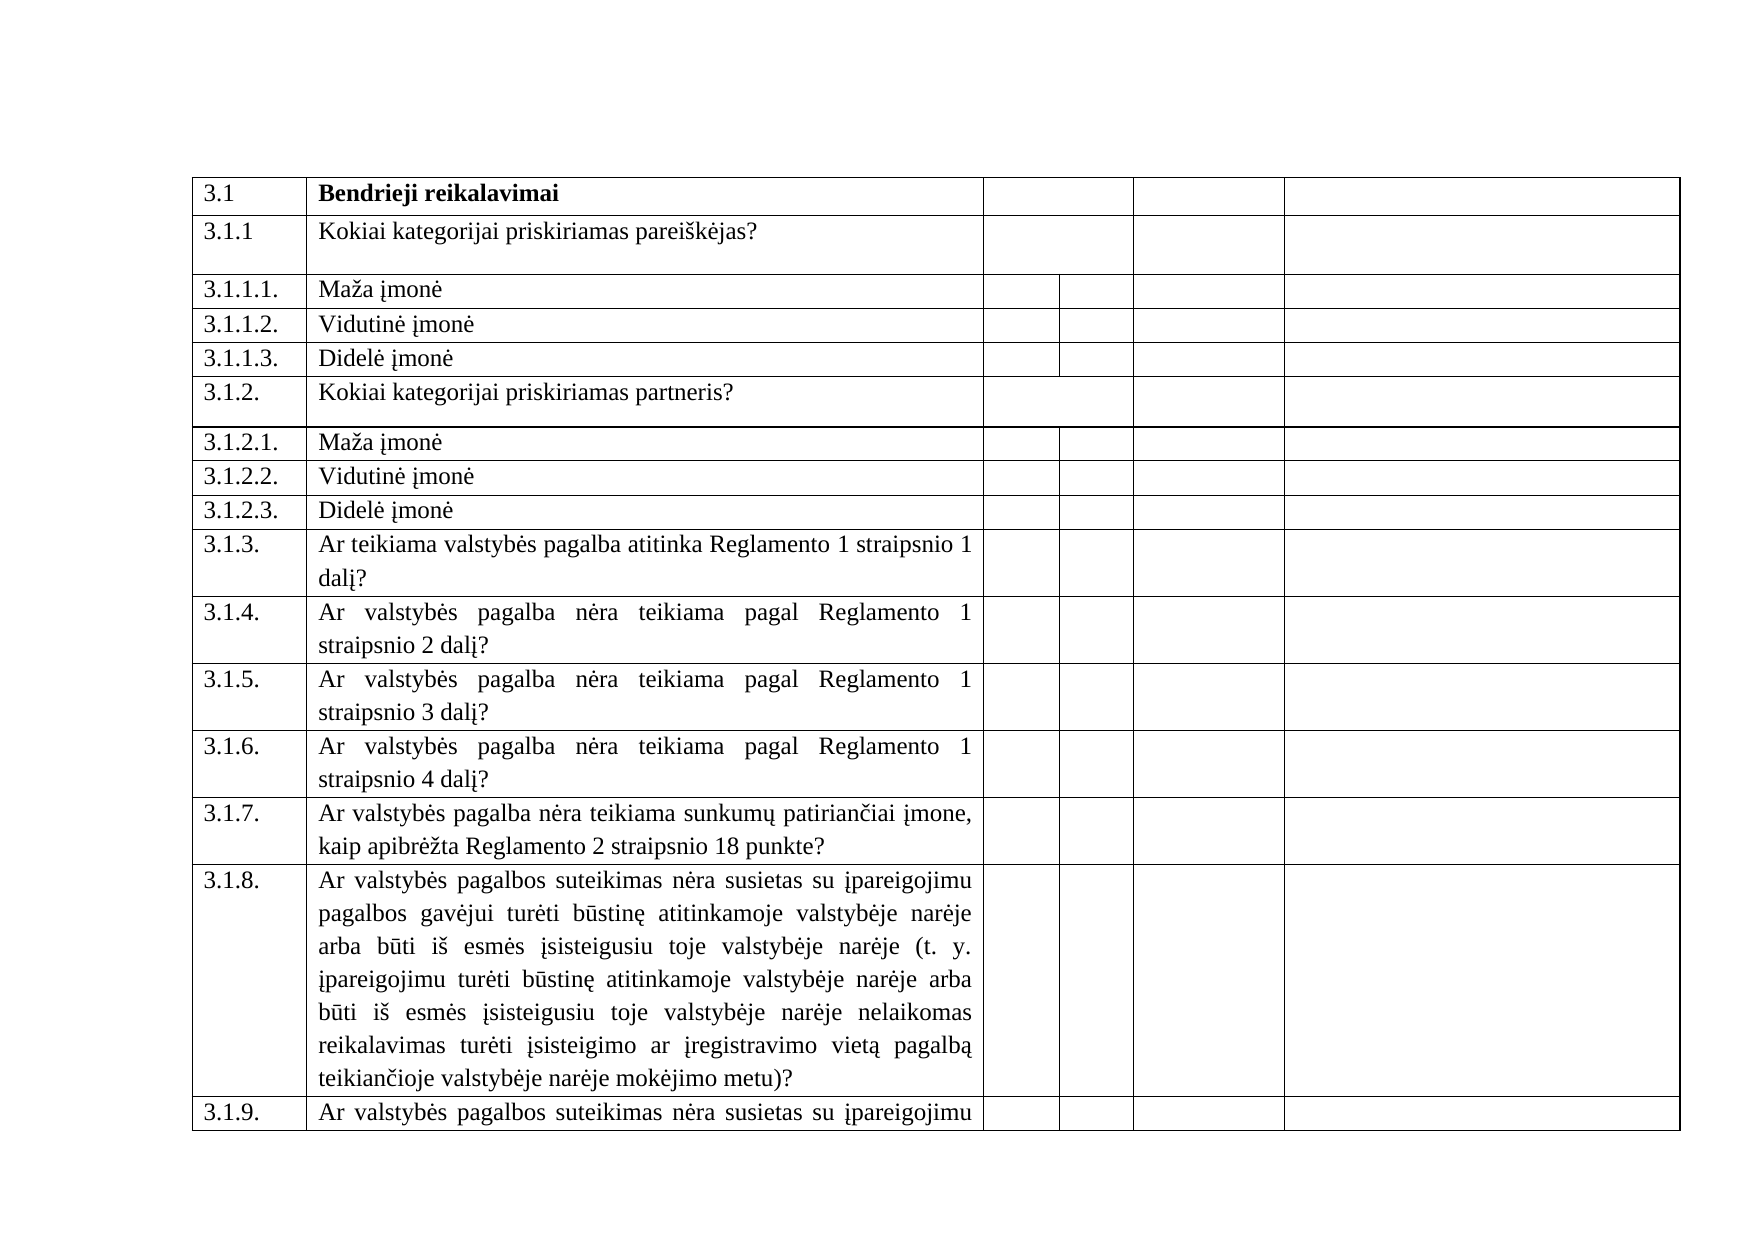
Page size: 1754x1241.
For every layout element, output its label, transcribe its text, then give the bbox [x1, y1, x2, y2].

table_cell [1060, 309, 1133, 342]
table_cell [984, 178, 1133, 215]
table_cell [1134, 530, 1284, 596]
table_cell [1285, 377, 1679, 426]
table_cell [1134, 309, 1284, 342]
table_cell [1060, 1097, 1133, 1130]
table_cell 3.1.2.1. [193, 428, 306, 460]
table_cell 3.1.8. [193, 865, 306, 1096]
table_cell [1060, 461, 1133, 494]
table_cell Kokiai kategorijai priskiriamas pareiškėjas? [307, 216, 983, 273]
table_cell [984, 865, 1059, 1096]
table_cell 3.1.2.2. [193, 461, 306, 494]
table_cell [1134, 461, 1284, 494]
table_cell [1285, 343, 1679, 376]
table_cell 3.1.7. [193, 798, 306, 864]
table_cell Vidutinė įmonė [307, 309, 983, 342]
table_cell [984, 798, 1059, 864]
table_cell [1134, 1097, 1284, 1130]
table_cell [1060, 597, 1133, 663]
table_cell Ar teikiama valstybės pagalba atitinka Reglamento 1 straipsnio 1 dalį? [307, 530, 983, 596]
table_cell [1134, 865, 1284, 1096]
table_cell [1060, 496, 1133, 528]
table_cell [1285, 1097, 1679, 1130]
table_cell Ar valstybės pagalbos suteikimas nėra susietas su įpareigojimu pagalbos gavėjui turėti būstinę atitinkamoje valstybėje narėje arba būti iš esmės įsisteigusiu toje valstybėje narėje (t. y. įpareigojimu turėti būstinę atitinkamoje valstybėje narėje arba būti iš esmės įsisteigusiu toje valstybėje narėje nelaikomas reikalavimas turėti įsisteigimo ar įregistravimo vietą pagalbą teikiančioje valstybėje narėje mokėjimo metu)? [307, 865, 983, 1096]
table_cell [1285, 496, 1679, 528]
table_cell [984, 496, 1059, 528]
table_cell [1134, 178, 1284, 215]
table_cell Ar valstybės pagalba nėra teikiama pagal Reglamento 1 straipsnio 4 dalį? [307, 731, 983, 797]
table_cell 3.1.4. [193, 597, 306, 663]
table_cell [1060, 798, 1133, 864]
table_cell [984, 343, 1059, 376]
table_cell 3.1.1.1. [193, 275, 306, 308]
table_cell [984, 216, 1133, 273]
table_cell [1060, 664, 1133, 730]
table_cell Ar valstybės pagalbos suteikimas nėra susietas su įpareigojimu [307, 1097, 983, 1130]
table_cell [1285, 731, 1679, 797]
table_cell Ar valstybės pagalba nėra teikiama pagal Reglamento 1 straipsnio 3 dalį? [307, 664, 983, 730]
table_cell [1134, 377, 1284, 426]
table_cell [984, 275, 1059, 308]
table_cell 3.1.1.3. [193, 343, 306, 376]
table_cell [984, 461, 1059, 494]
table_cell [984, 1097, 1059, 1130]
table_cell Didelė įmonė [307, 496, 983, 528]
table_cell Maža įmonė [307, 428, 983, 460]
table_cell [1285, 597, 1679, 663]
table_cell [1060, 865, 1133, 1096]
table_cell [1060, 428, 1133, 460]
table_cell [984, 428, 1059, 460]
table_cell 3.1.2. [193, 377, 306, 426]
table_cell [1285, 216, 1679, 273]
table_cell [1134, 597, 1284, 663]
table_cell [1285, 178, 1679, 215]
table_cell 3.1.1 [193, 216, 306, 273]
table_cell Kokiai kategorijai priskiriamas partneris? [307, 377, 983, 426]
table_cell [1060, 343, 1133, 376]
table_cell [984, 597, 1059, 663]
table_cell 3.1.1.2. [193, 309, 306, 342]
table_cell [1285, 865, 1679, 1096]
table_cell [1134, 275, 1284, 308]
table_cell [1134, 798, 1284, 864]
table_cell Maža įmonė [307, 275, 983, 308]
table_cell [1134, 428, 1284, 460]
table_cell 3.1.2.3. [193, 496, 306, 528]
table_cell [984, 664, 1059, 730]
table_cell [1285, 461, 1679, 494]
table_cell Ar valstybės pagalba nėra teikiama pagal Reglamento 1 straipsnio 2 dalį? [307, 597, 983, 663]
table_cell [984, 731, 1059, 797]
table_cell Ar valstybės pagalba nėra teikiama sunkumų patiriančiai įmone, kaip apibrėžta Reglamento 2 straipsnio 18 punkte? [307, 798, 983, 864]
table_cell [1285, 309, 1679, 342]
table_cell [1060, 275, 1133, 308]
table_cell 3.1 [193, 178, 306, 215]
table_cell 3.1.3. [193, 530, 306, 596]
table_cell Vidutinė įmonė [307, 461, 983, 494]
table_cell [1285, 664, 1679, 730]
table_cell Bendrieji reikalavimai [307, 178, 983, 215]
table_cell [1134, 343, 1284, 376]
table_cell [984, 530, 1059, 596]
table_cell [984, 309, 1059, 342]
table_cell [1134, 216, 1284, 273]
table_cell [1060, 530, 1133, 596]
table_cell [1285, 798, 1679, 864]
table_cell [984, 377, 1133, 426]
table_cell Didelė įmonė [307, 343, 983, 376]
table_cell 3.1.5. [193, 664, 306, 730]
table_cell [1134, 664, 1284, 730]
table_cell [1134, 496, 1284, 528]
table_cell 3.1.6. [193, 731, 306, 797]
table_cell 3.1.9. [193, 1097, 306, 1130]
table_cell [1285, 530, 1679, 596]
table_cell [1285, 428, 1679, 460]
table_cell [1134, 731, 1284, 797]
table_cell [1060, 731, 1133, 797]
table_cell [1285, 275, 1679, 308]
